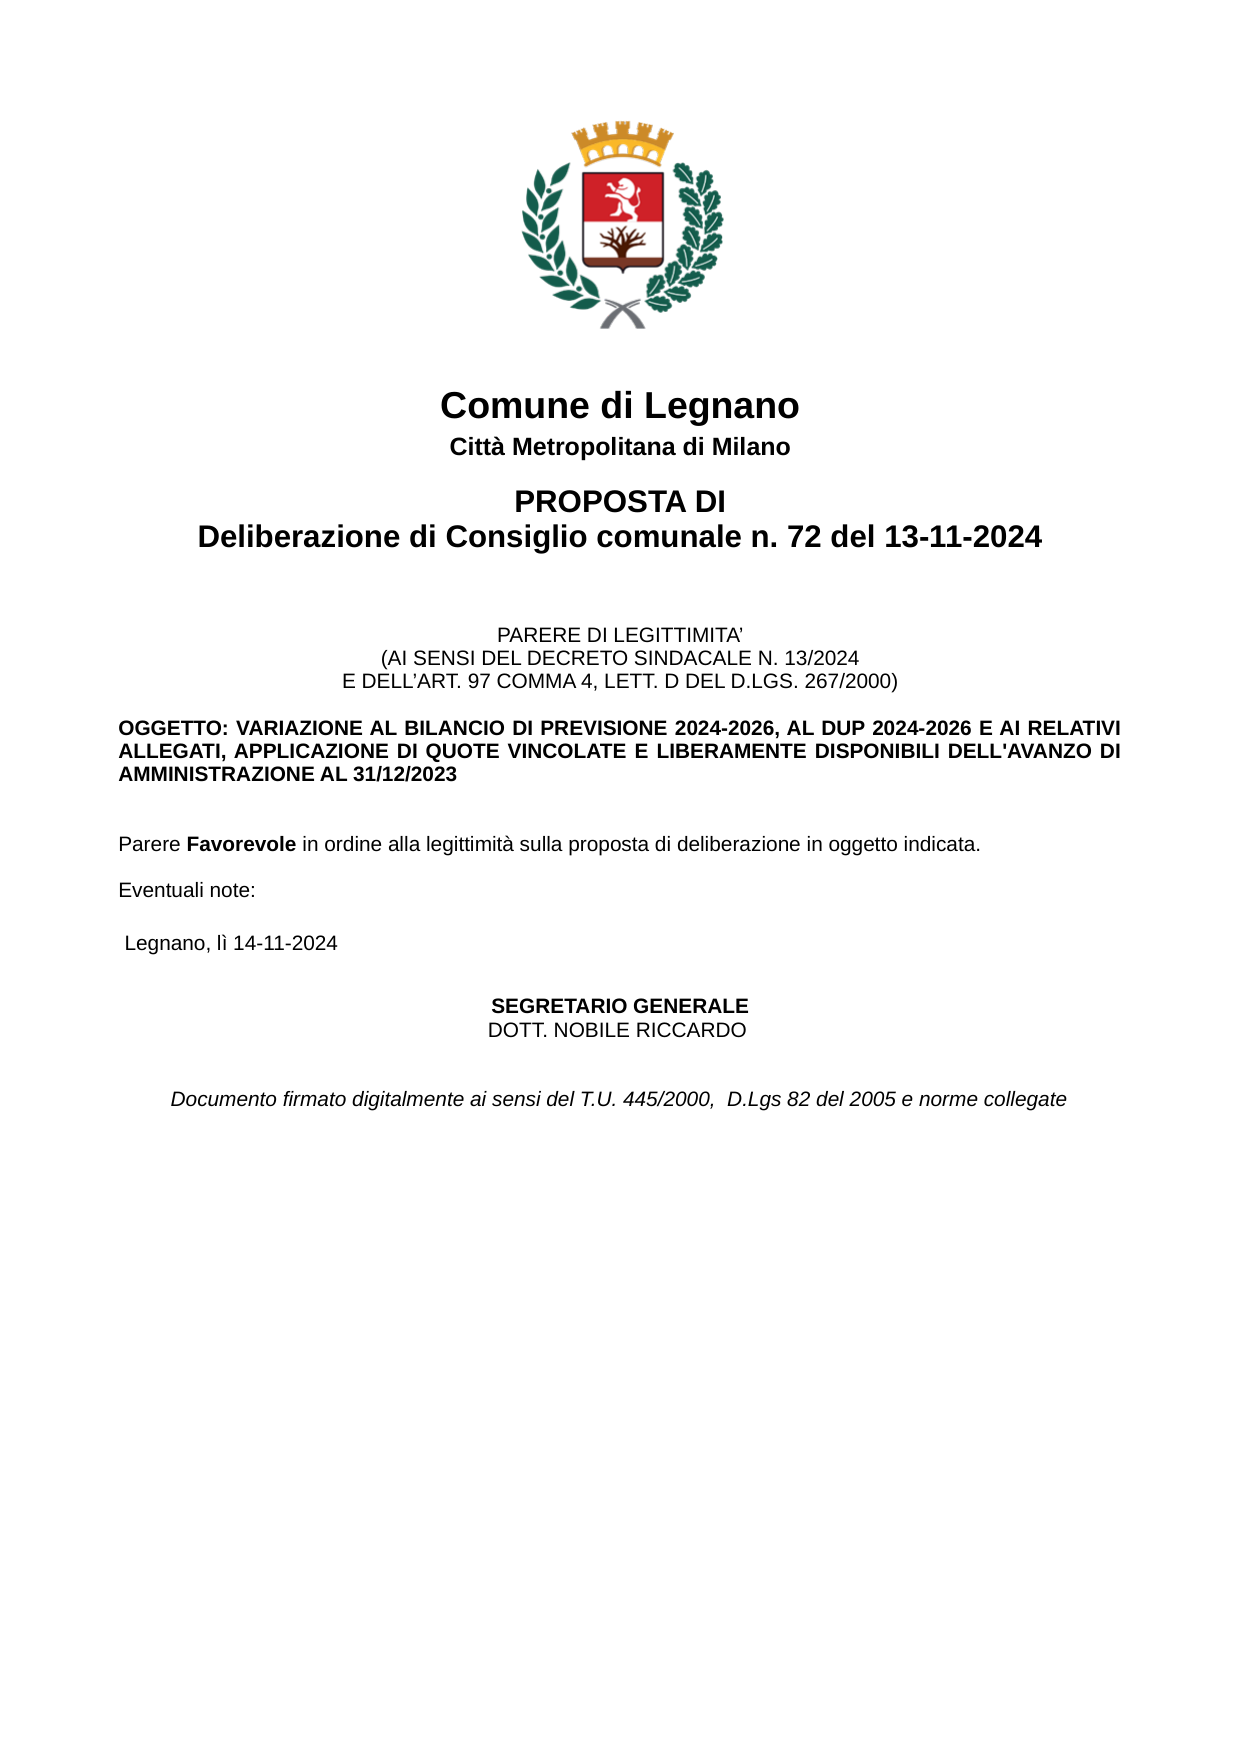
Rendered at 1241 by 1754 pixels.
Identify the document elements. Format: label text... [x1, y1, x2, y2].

text Parere Favorevole in ordine alla legittimità sulla proposta di deliberazione in oggetto indicata. [118, 832, 1122, 856]
text Eventuali note: [118, 879, 1122, 902]
text Città Metropolitana di Milano [118, 433, 1122, 461]
text Comune di Legnano [118, 384, 1122, 426]
table_header Legnano, lì 14-11-2024 [118, 925, 1122, 989]
text PROPOSTA DI [118, 484, 1122, 519]
picture [510, 118, 730, 339]
text E DELL’ART. 97 COMMA 4, LETT. D DEL D.LGS. 267/2000) [118, 670, 1122, 693]
text Deliberazione di Consiglio comunale n. 72 del 13-11-2024 [118, 519, 1122, 554]
table_cell SEGRETARIO GENERALE DOTT. NOBILE RICCARDO Documento firmato digitalmente ai sensi del T.U. 445/2000, D.Lgs 82 del 2005 e norme collegate [118, 989, 1122, 1117]
text (AI SENSI DEL DECRETO SINDACALE N. 13/2024 [118, 647, 1122, 670]
text OGGETTO: VARIAZIONE AL BILANCIO DI PREVISIONE 2024-2026, AL DUP 2024-2026 E AI RELATIVI ALLEGATI, APPLICAZIONE DI QUOTE VINCOLATE E LIBERAMENTE DISPONIBILI DELL'AVANZO DI AMMINISTRAZIONE AL 31/12/2023 [118, 716, 1122, 786]
text PARERE DI LEGITTIMITA’ [118, 623, 1122, 647]
